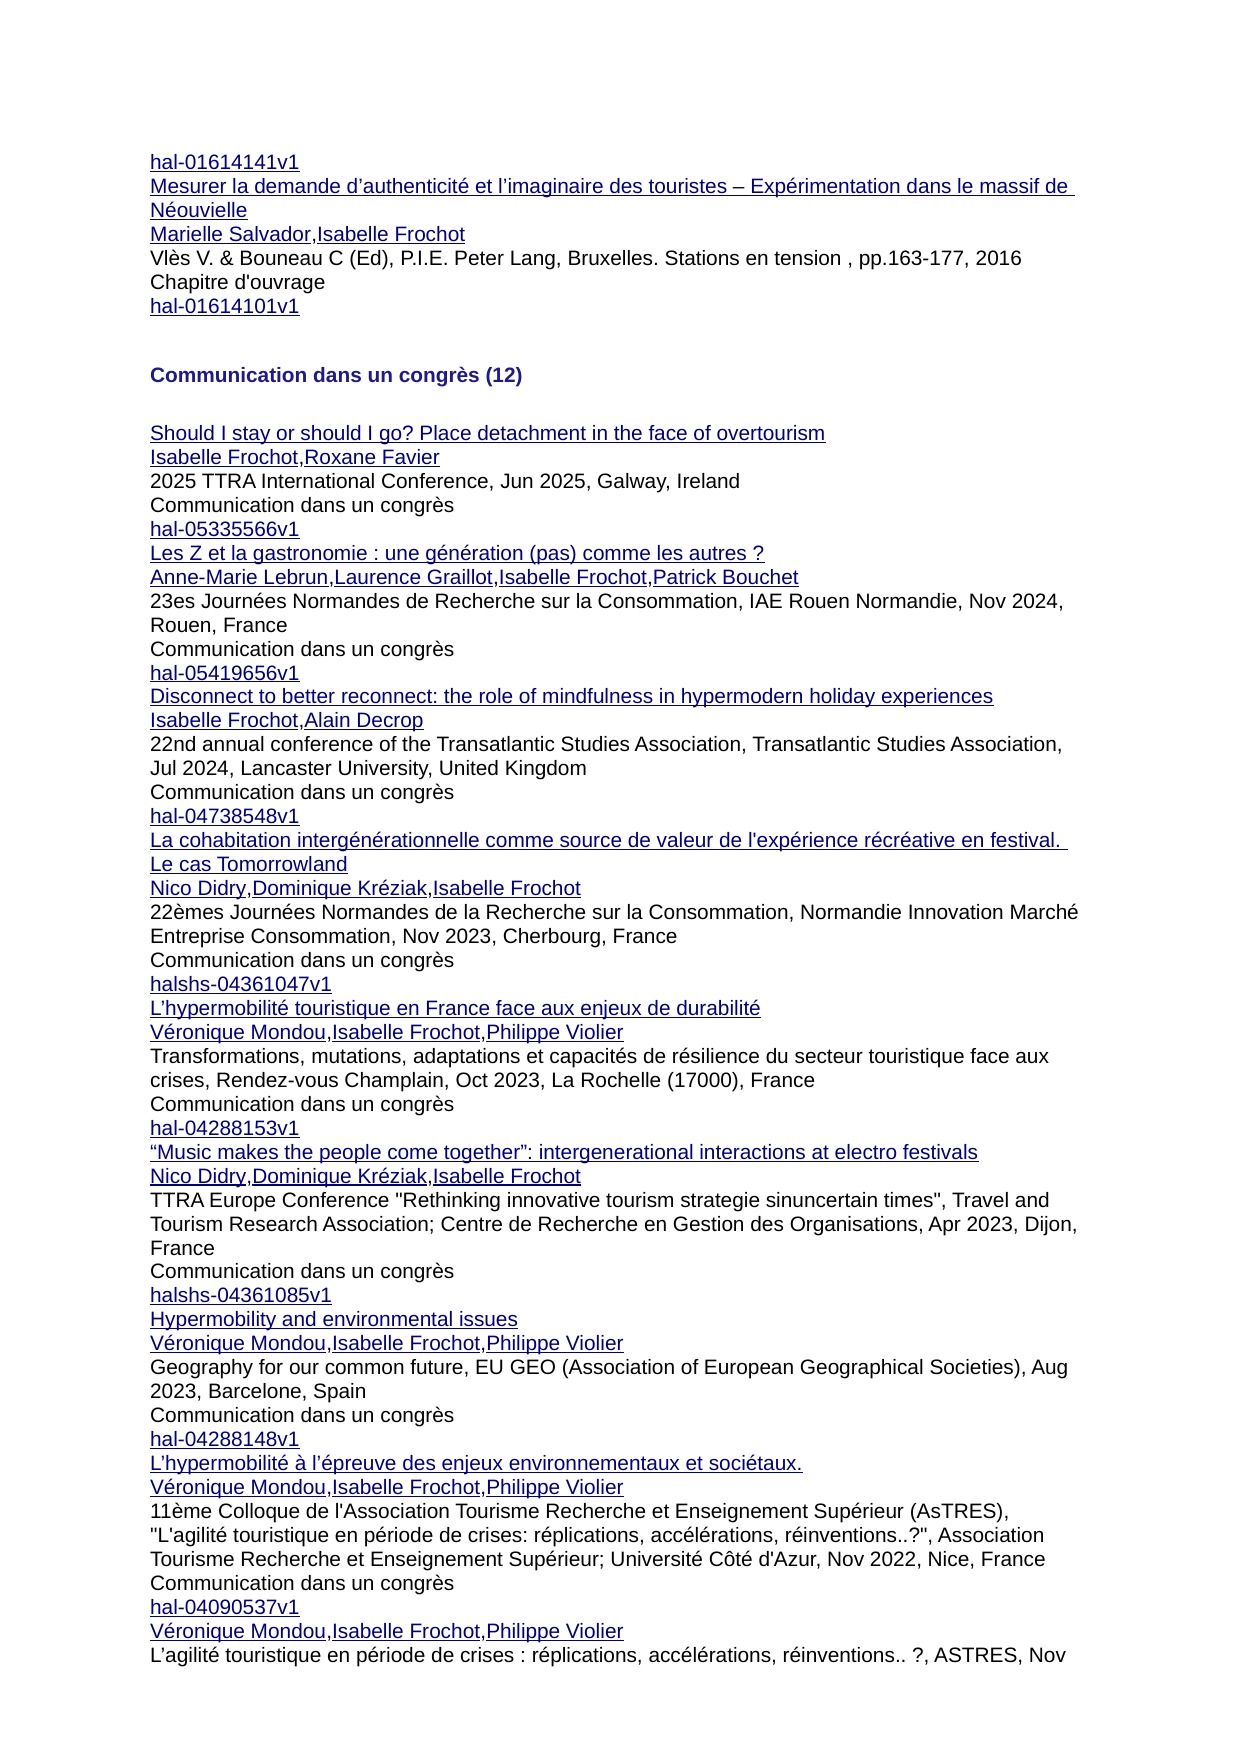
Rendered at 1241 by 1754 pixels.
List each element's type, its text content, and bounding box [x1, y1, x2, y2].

table_cell L’hypermobilité touristique en France face aux enjeux de durabilité Véronique Mondou,Isabelle Frochot,Philippe Violier Transformations, mutations, adaptations et capacités de résilience du secteur touristique face aux crises, Rendez-vous Champlain, Oct 2023, La Rochelle (17000), France Communication dans un congrès hal-04288153v1 [150, 996, 1090, 1139]
table_cell “Music makes the people come together”: intergenerational interactions at electro festivals Nico Didry,Dominique Kréziak,Isabelle Frochot TTRA Europe Conference "Rethinking innovative tourism strategie sinuncertain times", Travel and Tourism Research Association; Centre de Recherche en Gestion des Organisations, Apr 2023, Dijon, France Communication dans un congrès halshs-04361085v1 [150, 1140, 1090, 1307]
table_header Should I stay or should I go? Place detachment in the face of overtourism Isabelle Frochot,Roxane Favier 2025 TTRA International Conference, Jun 2025, Galway, Ireland Communication dans un congrès hal-05335566v1 [150, 421, 1090, 541]
subtitle Communication dans un congrès (12) [150, 362, 1090, 386]
table_cell L’hypermobilité à l’épreuve des enjeux environnementaux et sociétaux. Véronique Mondou,Isabelle Frochot,Philippe Violier 11ème Colloque de l'Association Tourisme Recherche et Enseignement Supérieur (AsTRES), "L'agilité touristique en période de crises: réplications, accélérations, réinventions..?", Association Tourisme Recherche et Enseignement Supérieur; Université Côté d'Azur, Nov 2022, Nice, France Communication dans un congrès hal-04090537v1 [150, 1451, 1090, 1619]
table_cell Hypermobility and environmental issues Véronique Mondou,Isabelle Frochot,Philippe Violier Geography for our common future, EU GEO (Association of European Geographical Societies), Aug 2023, Barcelone, Spain Communication dans un congrès hal-04288148v1 [150, 1307, 1090, 1451]
table_cell Disconnect to better reconnect: the role of mindfulness in hypermodern holiday experiences Isabelle Frochot,Alain Decrop 22nd annual conference of the Transatlantic Studies Association, Transatlantic Studies Association, Jul 2024, Lancaster University, United Kingdom Communication dans un congrès hal-04738548v1 [150, 684, 1090, 828]
table_cell hal-01614141v1 [150, 150, 1090, 174]
table_cell La cohabitation intergénérationnelle comme source de valeur de l'expérience récréative en festival. Le cas Tomorrowland Nico Didry,Dominique Kréziak,Isabelle Frochot 22èmes Journées Normandes de la Recherche sur la Consommation, Normandie Innovation Marché Entreprise Consommation, Nov 2023, Cherbourg, France Communication dans un congrès halshs-04361047v1 [150, 828, 1090, 996]
table_cell Mesurer la demande d’authenticité et l’imaginaire des touristes – Expérimentation dans le massif de Néouvielle Marielle Salvador,Isabelle Frochot Vlès V. & Bouneau C (Ed), P.I.E. Peter Lang, Bruxelles. Stations en tension , pp.163-177, 2016 Chapitre d'ouvrage hal-01614101v1 [150, 174, 1090, 318]
table_cell Les Z et la gastronomie : une génération (pas) comme les autres ? Anne-Marie Lebrun,Laurence Graillot,Isabelle Frochot,Patrick Bouchet 23es Journées Normandes de Recherche sur la Consommation, IAE Rouen Normandie, Nov 2024, Rouen, France Communication dans un congrès hal-05419656v1 [150, 541, 1090, 684]
table_cell L’hypermobilité à l’épreuve des enjeux environnementaux et sociétaux Véronique Mondou,Isabelle Frochot,Philippe Violier L’agilité touristique en période de crises : réplications, accélérations, réinventions.. ?, ASTRES, Nov 2022, Nice, France Communication dans un congrès halshs-04096710v1 [150, 1619, 1090, 1667]
